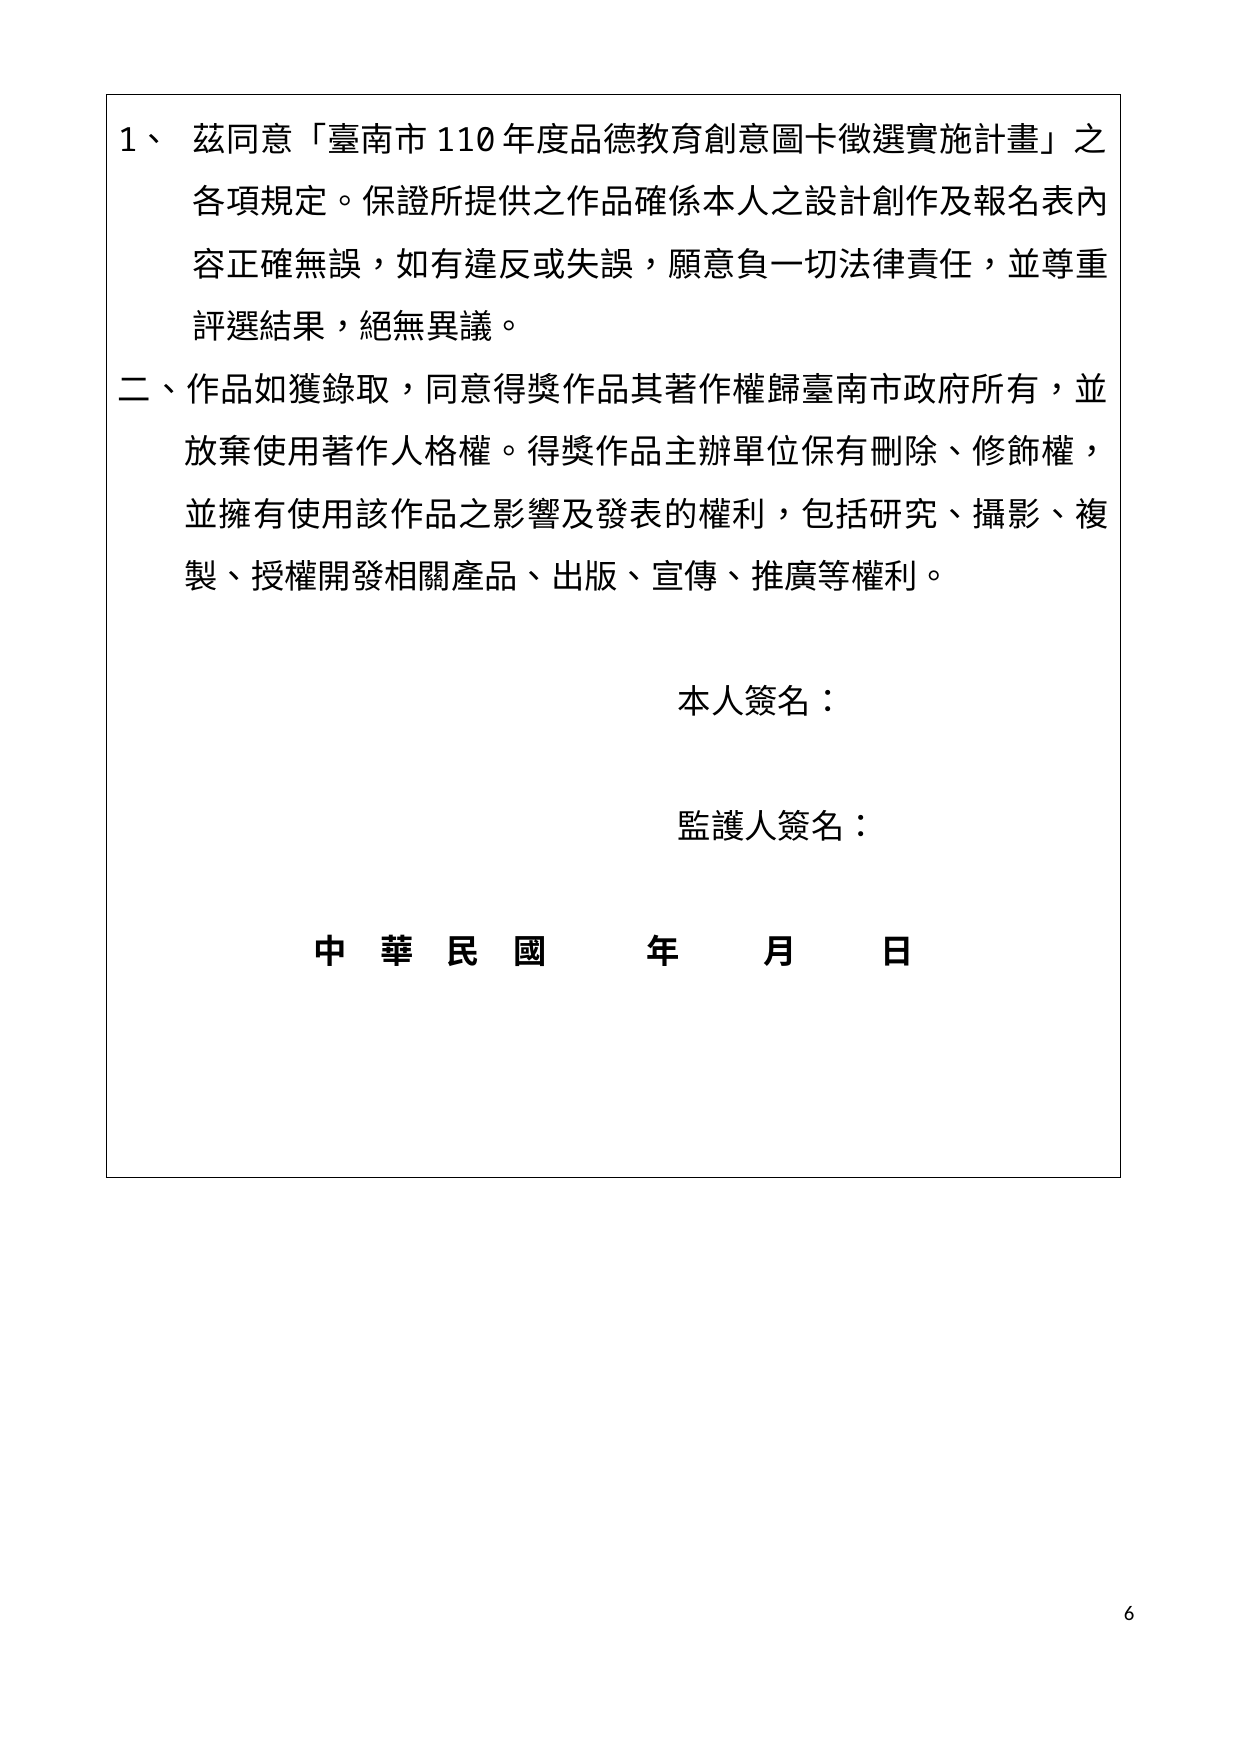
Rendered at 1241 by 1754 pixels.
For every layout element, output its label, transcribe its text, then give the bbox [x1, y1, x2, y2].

table_cell 茲同意「臺南市110年度品德教育創意圖卡徵選實施計畫」之各項規定。保證所提供之作品確係本人之設計創作及報名表內容正確無誤，如有違反或失誤，願意負一切法律責任，並尊重評選結果，絕無異議。 二、作品如獲錄取，同意得獎作品其著作權歸臺南市政府所有，並放棄使用著作人格權。得獎作品主辦單位保有刪除、修飾權，並擁有使用該作品之影響及發表的權利，包括研究、攝影、複製、授權開發相關產品、出版、宣傳、推廣等權利。 本人簽名： 監護人簽名： 中 華 民 國 年 月 日 [107, 95, 1120, 1177]
